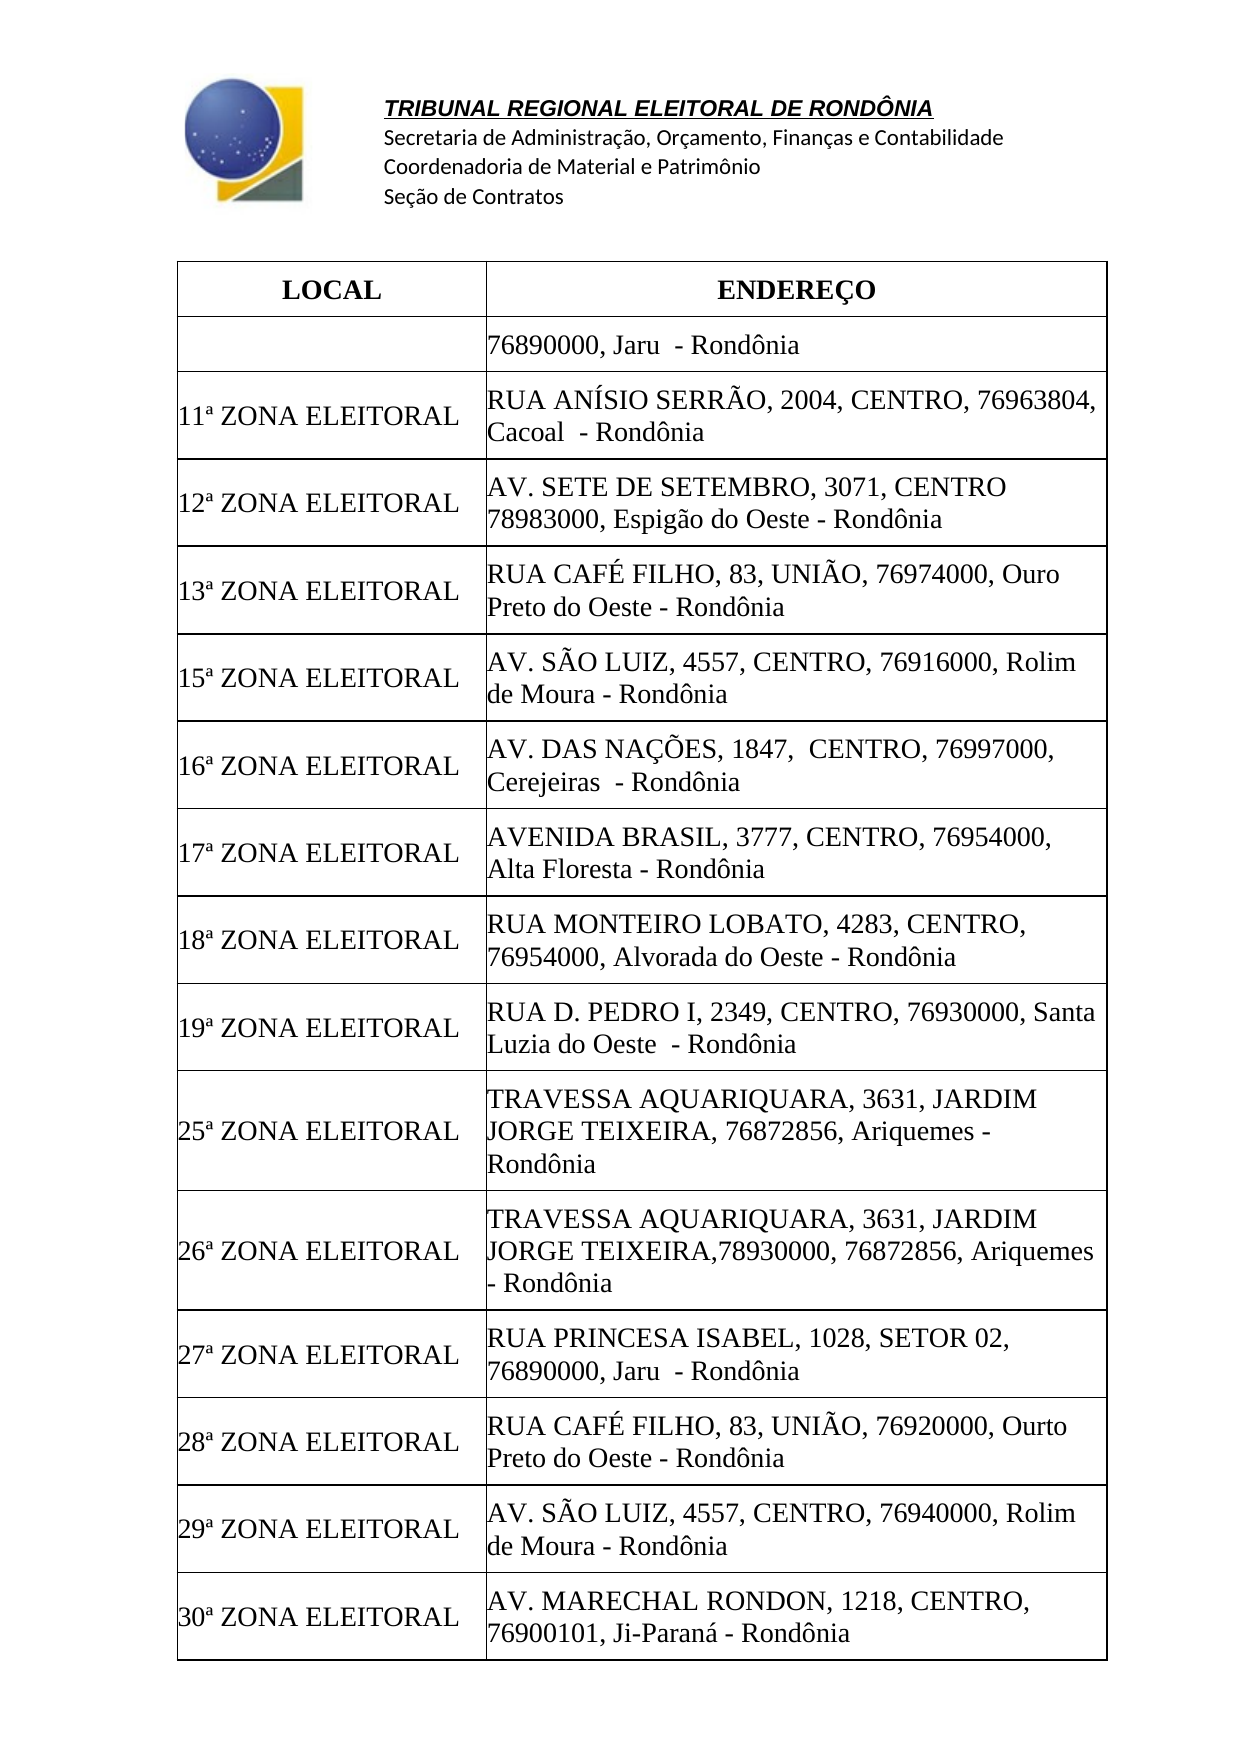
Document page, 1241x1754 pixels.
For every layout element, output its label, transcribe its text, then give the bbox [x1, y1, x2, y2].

table_cell RUA CAFÉ FILHO, 83, UNIÃO, 76974000, Ouro Preto do Oeste - Rondônia [487, 547, 1106, 633]
table_cell TRAVESSA AQUARIQUARA, 3631, JARDIM JORGE TEIXEIRA, 76872856, Ariquemes - Rondônia [487, 1071, 1106, 1189]
table_cell 19ª ZONA ELEITORAL [178, 984, 486, 1070]
table_cell RUA ANÍSIO SERRÃO, 2004, CENTRO, 76963804, Cacoal - Rondônia [487, 372, 1106, 458]
table_header ENDEREÇO [487, 262, 1106, 316]
table_cell AV. SETE DE SETEMBRO, 3071, CENTRO 78983000, Espigão do Oeste - Rondônia [487, 460, 1106, 545]
table_cell AV. SÃO LUIZ, 4557, CENTRO, 76916000, Rolim de Moura - Rondônia [487, 635, 1106, 720]
table_cell 16ª ZONA ELEITORAL [178, 722, 486, 808]
table_cell 27ª ZONA ELEITORAL [178, 1311, 486, 1397]
table_cell 26ª ZONA ELEITORAL [178, 1191, 486, 1309]
table_cell 28ª ZONA ELEITORAL [178, 1398, 486, 1484]
table_cell AV. SÃO LUIZ, 4557, CENTRO, 76940000, Rolim de Moura - Rondônia [487, 1486, 1106, 1572]
table_cell TRAVESSA AQUARIQUARA, 3631, JARDIM JORGE TEIXEIRA,78930000, 76872856, Ariquemes - Rondônia [487, 1191, 1106, 1309]
table_cell 18ª ZONA ELEITORAL [178, 897, 486, 982]
table_cell RUA PRINCESA ISABEL, 1028, SETOR 02, 76890000, Jaru - Rondônia [487, 1311, 1106, 1397]
table_cell 30ª ZONA ELEITORAL [178, 1573, 486, 1659]
table_header LOCAL [178, 262, 486, 316]
table_cell 11ª ZONA ELEITORAL [178, 372, 486, 458]
table_cell RUA MONTEIRO LOBATO, 4283, CENTRO, 76954000, Alvorada do Oeste - Rondônia [487, 897, 1106, 982]
table_cell 29ª ZONA ELEITORAL [178, 1486, 486, 1572]
table_cell AVENIDA BRASIL, 3777, CENTRO, 76954000, Alta Floresta - Rondônia [487, 809, 1106, 895]
table_cell AV. MARECHAL RONDON, 1218, CENTRO, 76900101, Ji-Paraná - Rondônia [487, 1573, 1106, 1659]
table_cell 17ª ZONA ELEITORAL [178, 809, 486, 895]
table_cell 25ª ZONA ELEITORAL [178, 1071, 486, 1189]
table_cell RUA D. PEDRO I, 2349, CENTRO, 76930000, Santa Luzia do Oeste - Rondônia [487, 984, 1106, 1070]
table_cell 15ª ZONA ELEITORAL [178, 635, 486, 720]
table_cell 13ª ZONA ELEITORAL [178, 547, 486, 633]
table_cell 12ª ZONA ELEITORAL [178, 460, 486, 545]
table_cell [178, 317, 486, 371]
table_cell AV. DAS NAÇÕES, 1847, CENTRO, 76997000, Cerejeiras - Rondônia [487, 722, 1106, 808]
table_cell 76890000, Jaru - Rondônia [487, 317, 1106, 371]
table_cell RUA CAFÉ FILHO, 83, UNIÃO, 76920000, Ourto Preto do Oeste - Rondônia [487, 1398, 1106, 1484]
